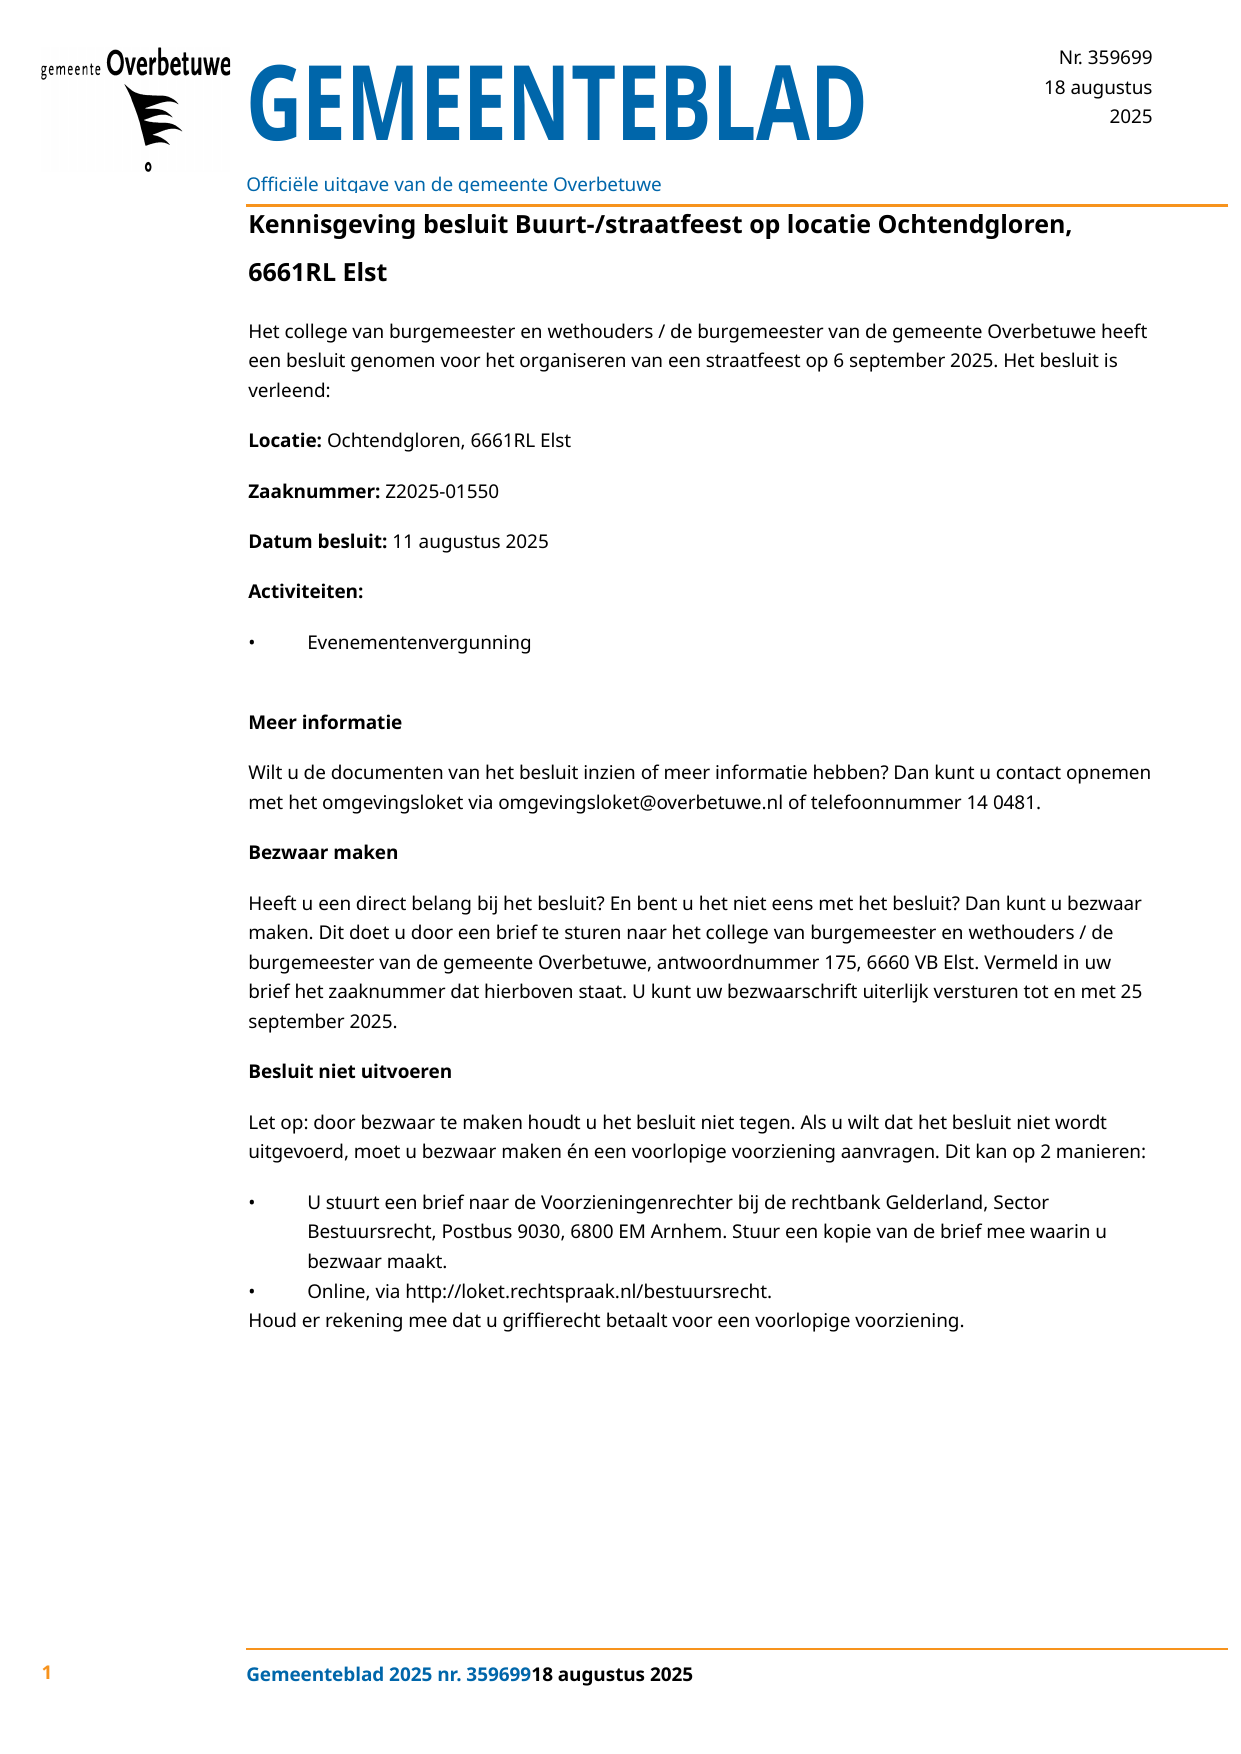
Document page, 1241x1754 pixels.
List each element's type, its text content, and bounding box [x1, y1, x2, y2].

text Locatie: Ochtendgloren, 6661RL Elst [248, 427, 1152, 453]
text Meer informatie [248, 709, 1152, 735]
text Datum besluit: 11 augustus 2025 [248, 528, 1152, 554]
text Activiteiten: [248, 579, 1152, 604]
text Houd er rekening mee dat u griffierecht betaalt voor een voorlopige voorziening. [248, 1307, 1152, 1333]
text Het college van burgemeester en wethouders / de burgemeester van de gemeente Overbetuwe heeft een besluit genomen voor het organiseren van een straatfeest op 6 september 2025. Het besluit is verleend: [248, 318, 1152, 403]
list U stuurt een brief naar de Voorzieningenrechter bij de rechtbank Gelderland, Sector Bestuursrecht, Postbus 9030, 6800 EM Arnhem. Stuur een kopie van de brief mee waarin u bezwaar maakt. [248, 1189, 1152, 1274]
text Zaaknummer: Z2025-01550 [248, 478, 1152, 504]
picture [41, 47, 231, 172]
text Wilt u de documenten van het besluit inzien of meer informatie hebben? Dan kunt u contact opnemen met het omgevingsloket via omgevingsloket@overbetuwe.nl of telefoonnummer 14 0481. [248, 759, 1152, 815]
text Heeft u een direct belang bij het besluit? En bent u het niet eens met het besluit? Dan kunt u bezwaar maken. Dit doet u door een brief te sturen naar het college van burgemeester en wethouders / de burgemeester van de gemeente Overbetuwe, antwoordnummer 175, 6660 VB Elst. Vermeld in uw brief het zaaknummer dat hierboven staat. U kunt uw bezwaarschrift uiterlijk versturen tot en met 25 september 2025. [248, 890, 1152, 1034]
list Evenementenvergunning [248, 629, 1152, 655]
list Online, via http://loket.rechtspraak.nl/bestuursrecht. [248, 1278, 1152, 1304]
text Kennisgeving besluit Buurt-/straatfeest op locatie Ochtendgloren, 6661RL Elst [248, 207, 1152, 288]
text Bezwaar maken [248, 839, 1152, 865]
text Let op: door bezwaar te maken houdt u het besluit niet tegen. Als u wilt dat het besluit niet wordt uitgevoerd, moet u bezwaar maken én een voorlopige voorziening aanvragen. Dit kan op 2 manieren: [248, 1109, 1152, 1164]
text Besluit niet uitvoeren [248, 1059, 1152, 1084]
